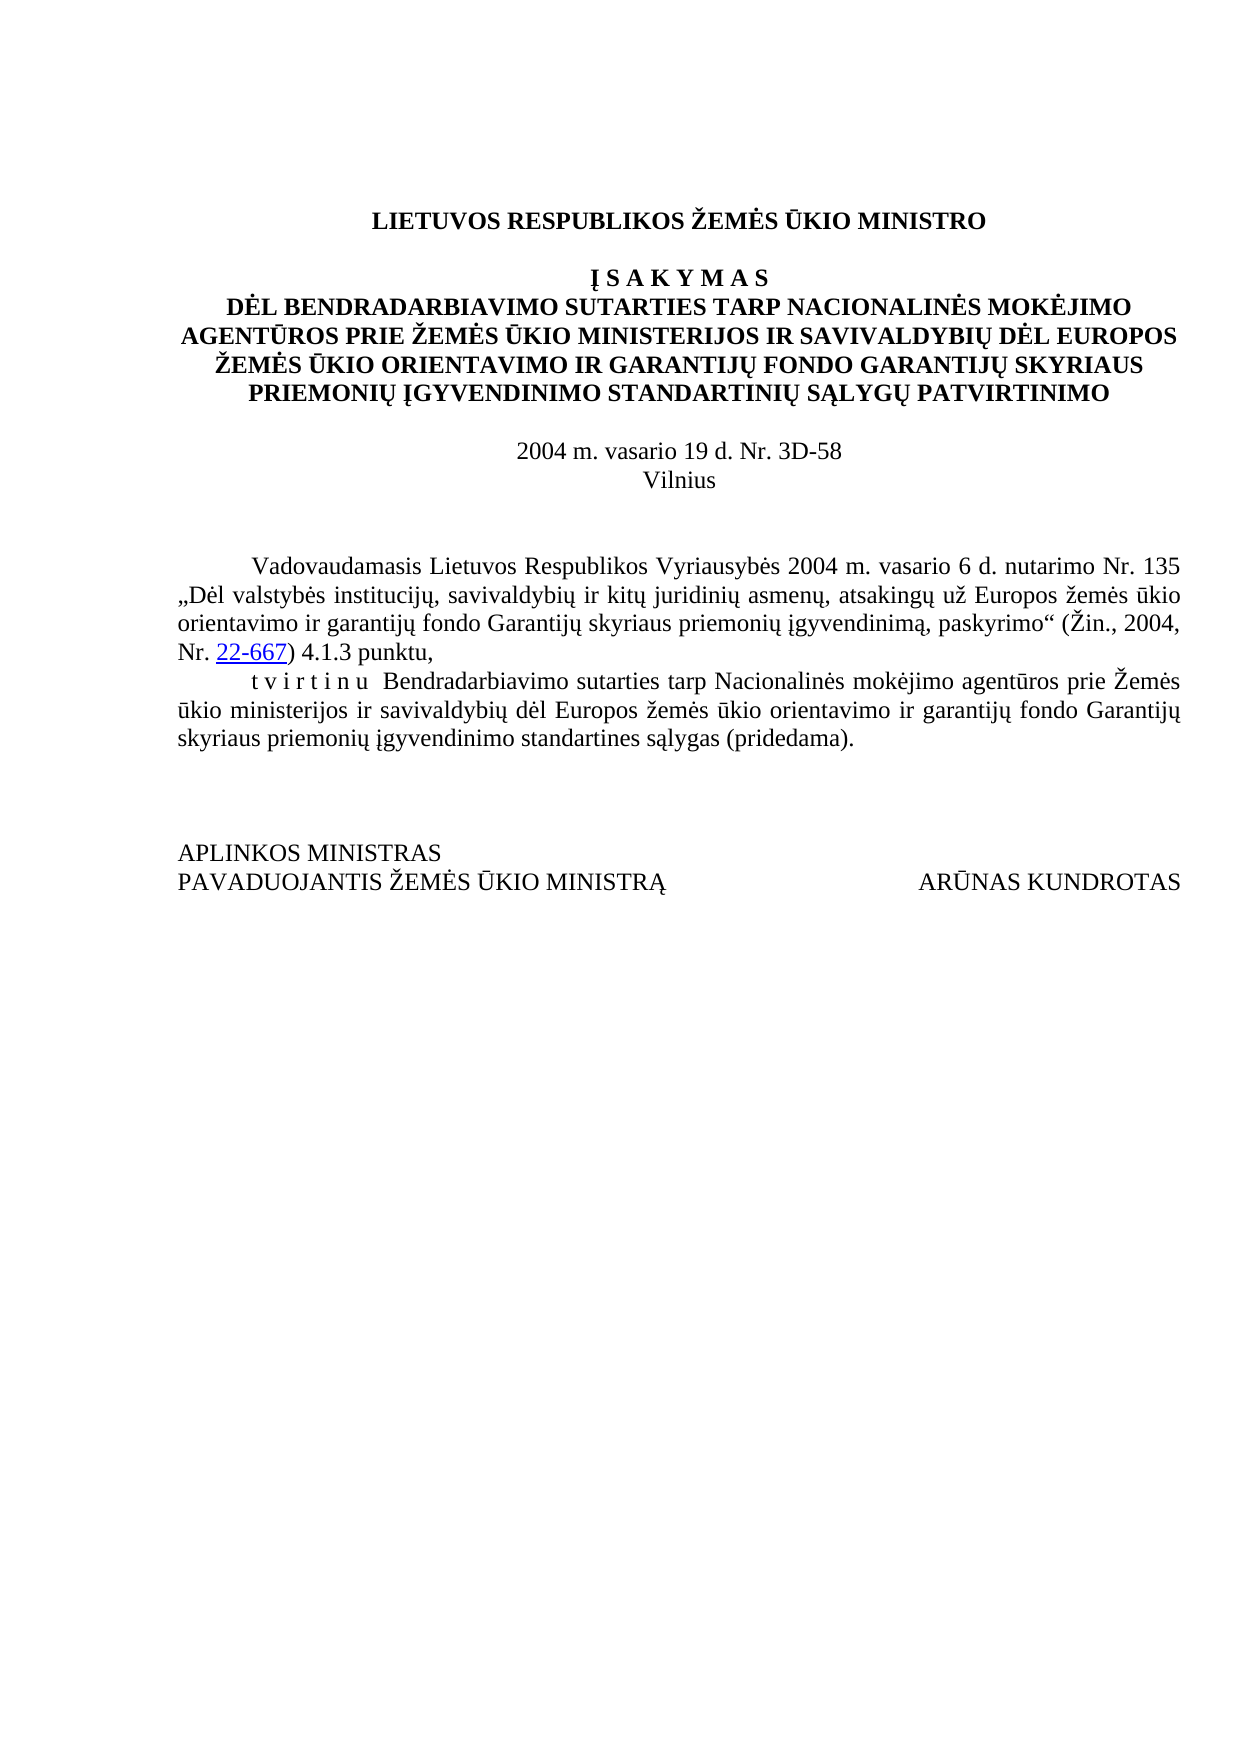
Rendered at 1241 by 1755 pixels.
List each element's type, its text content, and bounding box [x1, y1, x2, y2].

text Vilnius [177, 465, 1181, 493]
text 2004 m. vasario 19 d. Nr. 3D-58 [177, 436, 1181, 465]
text tvirtinu Bendradarbiavimo sutarties tarp Nacionalinės mokėjimo agentūros prie Žemės ūkio ministerijos ir savivaldybių dėl Europos žemės ūkio orientavimo ir garantijų fondo Garantijų skyriaus priemonių įgyvendinimo standartines sąlygas (pridedama). [177, 666, 1181, 752]
text APLINKOS MINISTRAS [177, 838, 1181, 867]
text PAVADUOJANTIS ŽEMĖS ŪKIO MINISTRĄ ARŪNAS KUNDROTAS [177, 867, 1181, 896]
text DĖL BENDRADARBIAVIMO SUTARTIES TARP NACIONALINĖS MOKĖJIMO AGENTŪROS PRIE ŽEMĖS ŪKIO MINISTERIJOS IR SAVIVALDYBIŲ DĖL EUROPOS ŽEMĖS ŪKIO ORIENTAVIMO IR GARANTIJŲ FONDO GARANTIJŲ SKYRIAUS PRIEMONIŲ ĮGYVENDINIMO STANDARTINIŲ SĄLYGŲ PATVIRTINIMO [177, 292, 1181, 407]
text Į S A K Y M A S [177, 263, 1181, 292]
text LIETUVOS RESPUBLIKOS ŽEMĖS ŪKIO MINISTRO [177, 206, 1181, 235]
text Vadovaudamasis Lietuvos Respublikos Vyriausybės 2004 m. vasario 6 d. nutarimo Nr. 135 „Dėl valstybės institucijų, savivaldybių ir kitų juridinių asmenų, atsakingų už Europos žemės ūkio orientavimo ir garantijų fondo Garantijų skyriaus priemonių įgyvendinimą, paskyrimo“ (Žin., 2004, Nr. 22-667) 4.1.3 punktu, [177, 551, 1181, 666]
